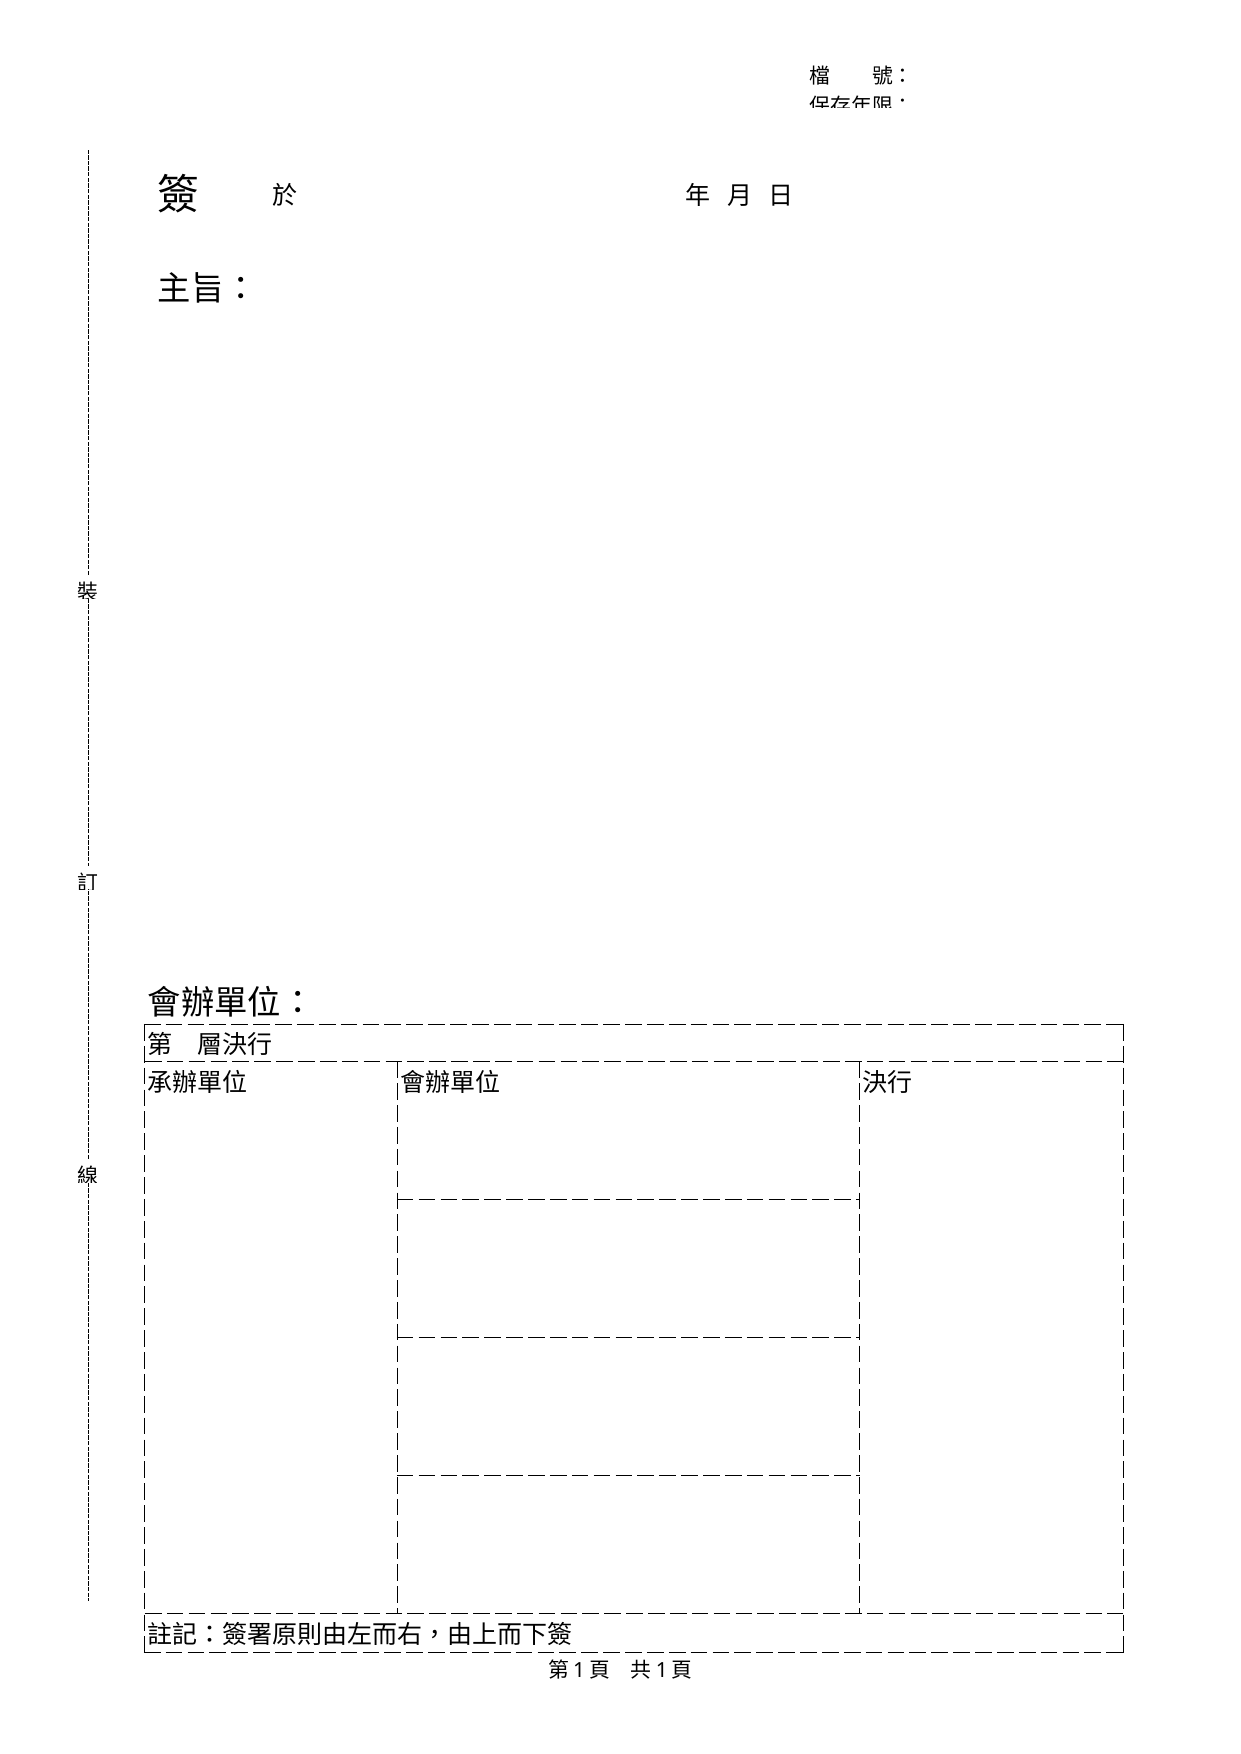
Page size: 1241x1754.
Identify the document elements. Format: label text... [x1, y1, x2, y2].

text 主旨： [158, 262, 1083, 310]
text 於 [273, 176, 580, 212]
text 簽 [158, 149, 1083, 224]
text [794, 52, 1085, 116]
text 檔 號： 保存年限： [809, 59, 1070, 108]
text 年 月 日 [635, 176, 880, 212]
